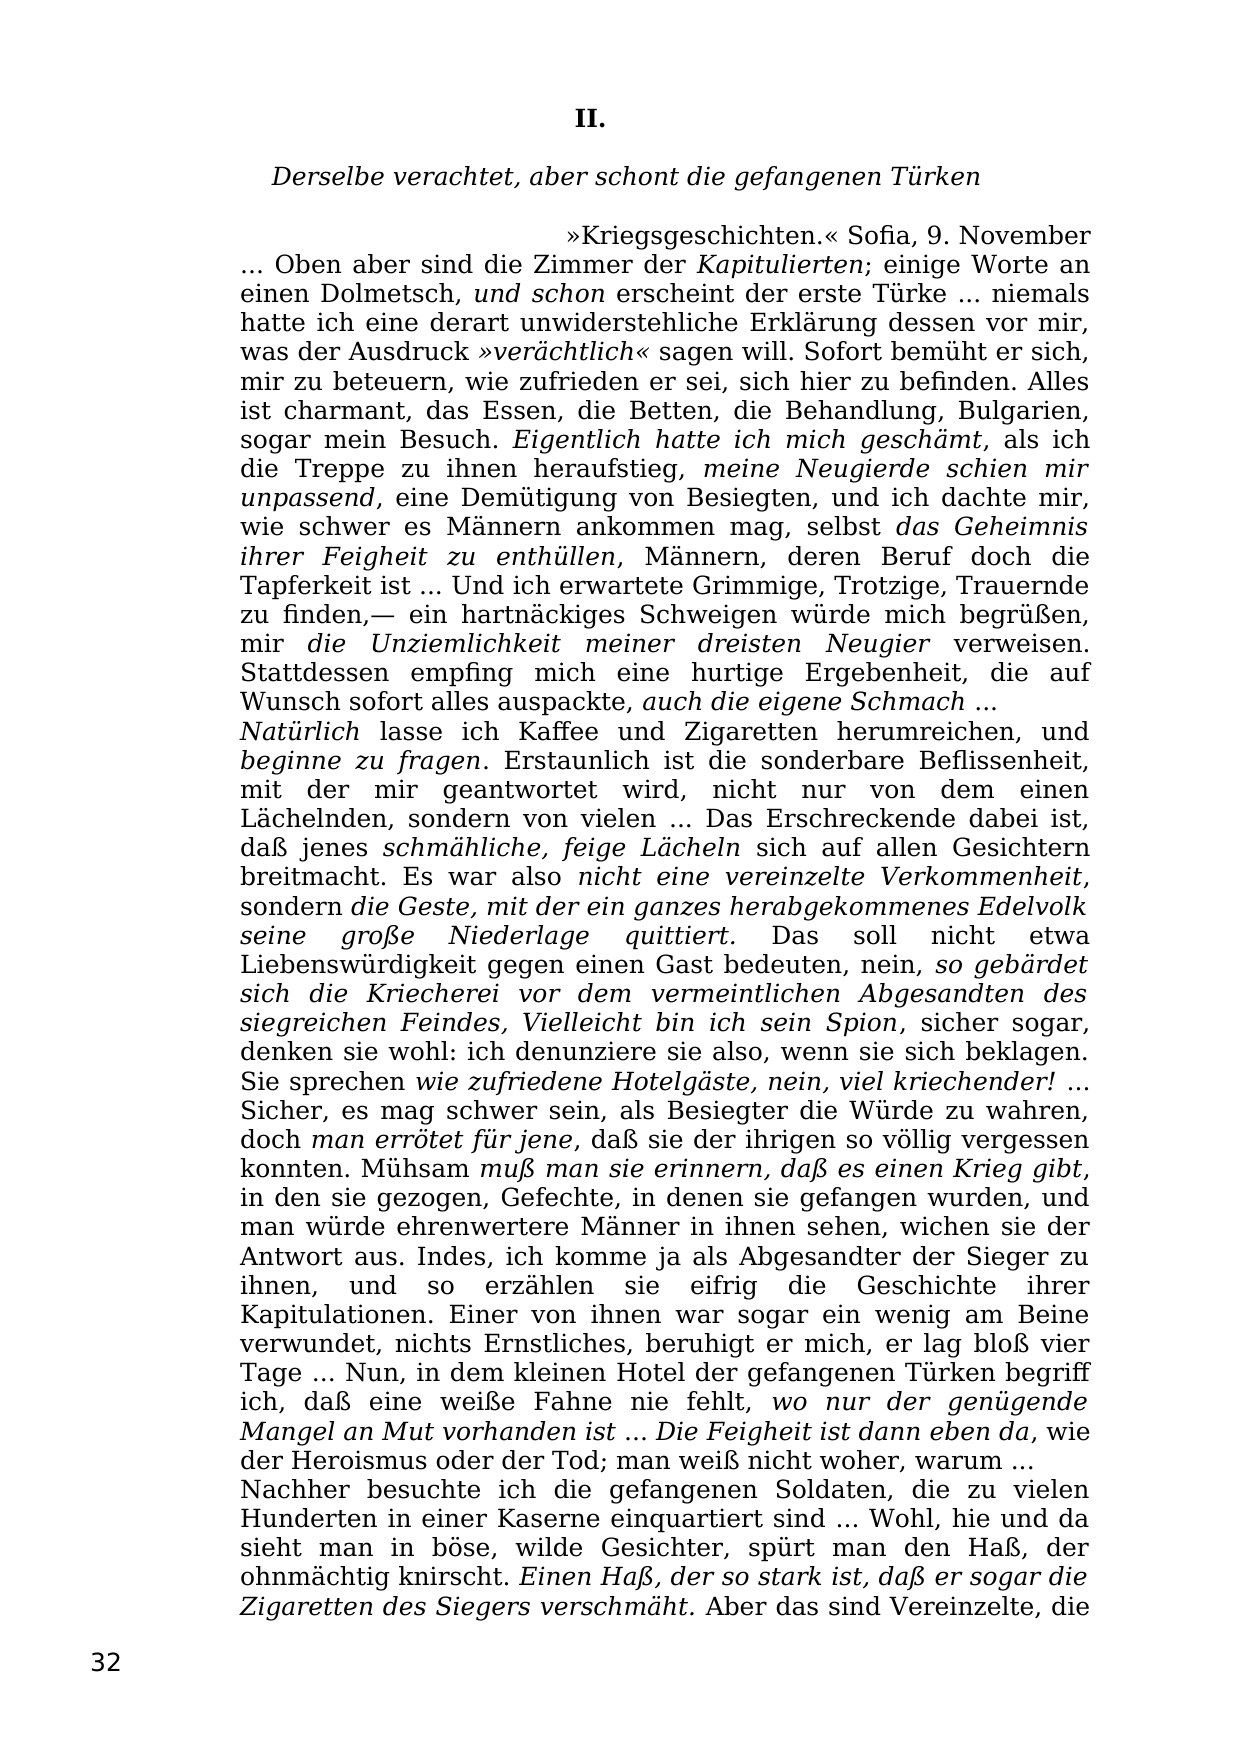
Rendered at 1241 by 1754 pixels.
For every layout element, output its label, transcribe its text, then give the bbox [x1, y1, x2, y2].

text ... Oben aber sind die Zimmer der Kapitulierten; einige Worte an einen Dolmetsch, und schon erscheint der erste Türke ... niemals hatte ich eine derart unwiderstehliche Erklärung dessen vor mir, was der Ausdruck »verächtlich« sagen will. Sofort bemüht er sich, mir zu beteuern, wie zufrieden er sei, sich hier zu befinden. Alles ist charmant, das Essen, die Betten, die Behandlung, Bulgarien, sogar mein Besuch. Eigentlich hatte ich mich geschämt, als ich die Treppe zu ihnen heraufstieg, meine Neugierde schien mir unpassend, eine Demütigung von Besiegten, und ich dachte mir, wie schwer es Männern ankommen mag, selbst das Geheimnis ihrer Feigheit zu enthüllen, Männern, deren Beruf doch die Tapferkeit ist ... Und ich erwartete Grimmige, Trotzige, Trauernde zu finden,— ein hartnäckiges Schweigen würde mich begrüßen, mir die Unziemlichkeit meiner dreisten Neugier verweisen. Stattdessen empfing mich eine hurtige Ergebenheit, die auf Wunsch sofort alles auspackte, auch die eigene Schmach ... [240, 250, 1091, 717]
text Natürlich lasse ich Kaffee und Zigaretten herumreichen, und beginne zu fragen. Erstaunlich ist die sonderbare Beflissenheit, mit der mir geantwortet wird, nicht nur von dem einen Lächelnden, sondern von vielen ... Das Erschreckende dabei ist, daß jenes schmähliche, feige Lächeln sich auf allen Gesichtern breitmacht. Es war also nicht eine vereinzelte Verkommenheit, sondern die Geste, mit der ein ganzes herabgekommenes Edelvolk seine große Niederlage quittiert. Das soll nicht etwa Liebenswürdigkeit gegen einen Gast bedeuten, nein, so gebärdet sich die Kriecherei vor dem vermeintlichen Abgesandten des siegreichen Feindes, Vielleicht bin ich sein Spion, sicher sogar, denken sie wohl: ich denunziere sie also, wenn sie sich beklagen. Sie sprechen wie zufriedene Hotelgäste, nein, viel kriechender! ... Sicher, es mag schwer sein, als Besiegter die Würde zu wahren, doch man errötet für jene, daß sie der ihrigen so völlig vergessen konnten. Mühsam muß man sie erinnern, daß es einen Krieg gibt, in den sie gezogen, Gefechte, in denen sie gefangen wurden, und man würde ehrenwertere Männer in ihnen sehen, wichen sie der Antwort aus. Indes, ich komme ja als Abgesandter der Sieger zu ihnen, und so erzählen sie eifrig die Geschichte ihrer Kapitulationen. Einer von ihnen war sogar ein wenig am Beine verwundet, nichts Ernstliches, beruhigt er mich, er lag bloß vier Tage ... Nun, in dem kleinen Hotel der gefangenen Türken begriff ich, daß eine weiße Fahne nie fehlt, wo nur der genügende Mangel an Mut vorhanden ist ... Die Feigheit ist dann eben da, wie der Heroismus oder der Tod; man weiß nicht woher, warum ... [240, 717, 1091, 1475]
text Nachher besuchte ich die gefangenen Soldaten, die zu vielen Hunderten in einer Kaserne einquartiert sind ... Wohl, hie und da sieht man in böse, wilde Gesichter, spürt man den Haß, der ohnmächtig knirscht. Einen Haß, der so stark ist, daß er sogar die Zigaretten des Siegers verschmäht. Aber das sind Vereinzelte, die [240, 1475, 1091, 1621]
text Derselbe verachtet, aber schont die gefangenen Türken [90, 162, 1091, 192]
text II. [90, 75, 1091, 133]
text »Kriegsgeschichten.« Sofia, 9. November [240, 221, 1091, 250]
